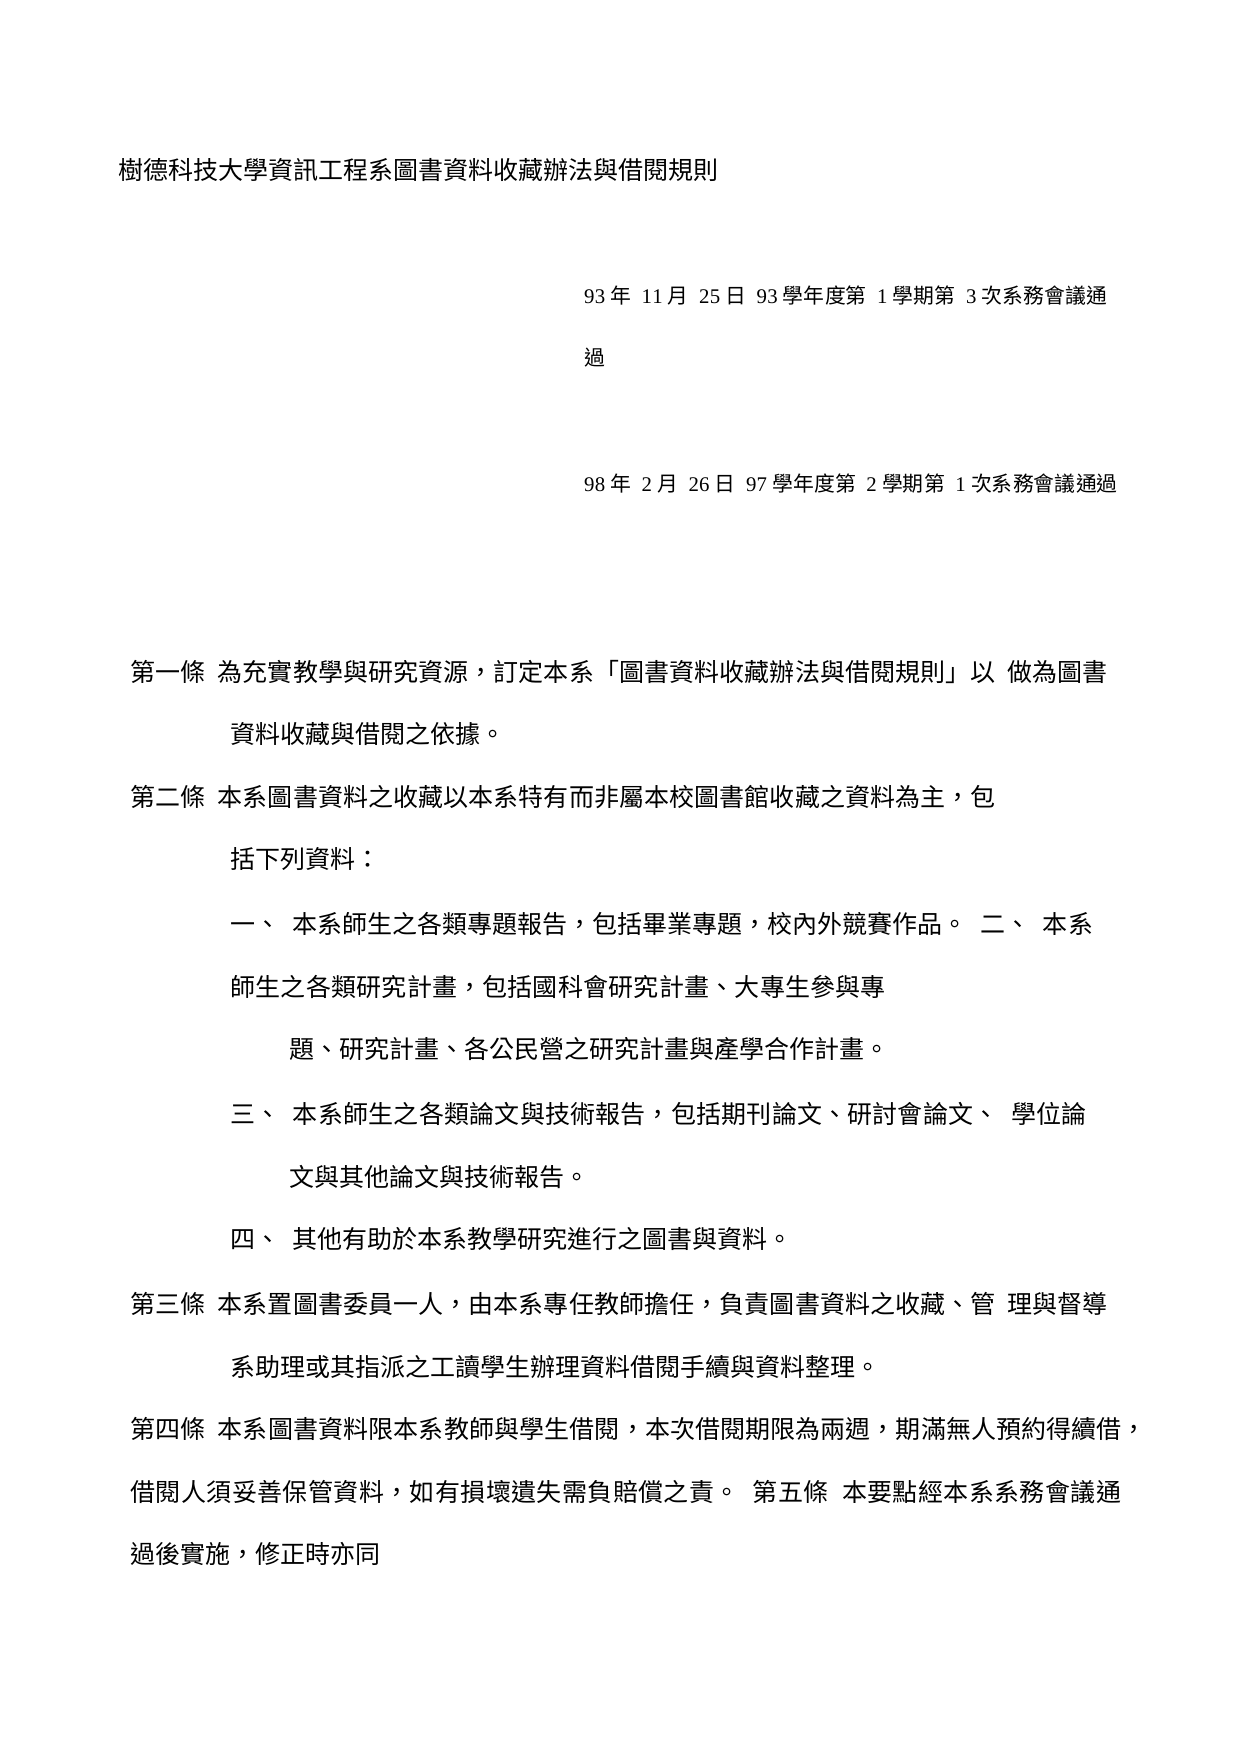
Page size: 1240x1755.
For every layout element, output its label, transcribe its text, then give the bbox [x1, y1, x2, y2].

text 第一條 為充實教學與研究資源，訂定本系「圖書資料收藏辦法與借閱規則」以 做為圖書資料收藏與借閱之依據。 [130, 629, 1122, 754]
text 一、 本系師生之各類專題報告，包括畢業專題，校內外競賽作品。 二、 本系師生之各類研究計畫，包括國科會研究計畫、大專生參與專 [230, 881, 1110, 1006]
subtitle 樹德科技大學資訊工程系圖書資料收藏辦法與借閱規則 [119, 127, 1122, 189]
text 四、 其他有助於本系教學研究進行之圖書與資料。 [230, 1196, 1122, 1259]
text 第二條 本系圖書資料之收藏以本系特有而非屬本校圖書館收藏之資料為主，包 [130, 754, 1122, 816]
text 題、研究計畫、各公民營之研究計畫與產學合作計畫。 [289, 1006, 1122, 1069]
text 93 年 11 月 25 日 93 學年度第 1 學期第 3 次系務會議通過 [584, 253, 1122, 378]
text 98 年 2 月 26 日 97 學年度第 2 學期第 1 次系務會議通過 [584, 440, 1122, 503]
text 第三條 本系置圖書委員一人，由本系專任教師擔任，負責圖書資料之收藏、管 理與督導系助理或其指派之工讀學生辦理資料借閱手續與資料整理。 [130, 1261, 1122, 1386]
text 三、 本系師生之各類論文與技術報告，包括期刊論文、研討會論文、 學位論文與其他論文與技術報告。 [230, 1071, 1110, 1196]
text 括下列資料： [230, 816, 1122, 879]
text 第四條 本系圖書資料限本系教師與學生借閱，本次借閱期限為兩週，期滿無人預約得續借，借閱人須妥善保管資料，如有損壞遺失需負賠償之責。 第五條 本要點經本系系務會議通過後實施，修正時亦同 [130, 1386, 1122, 1574]
